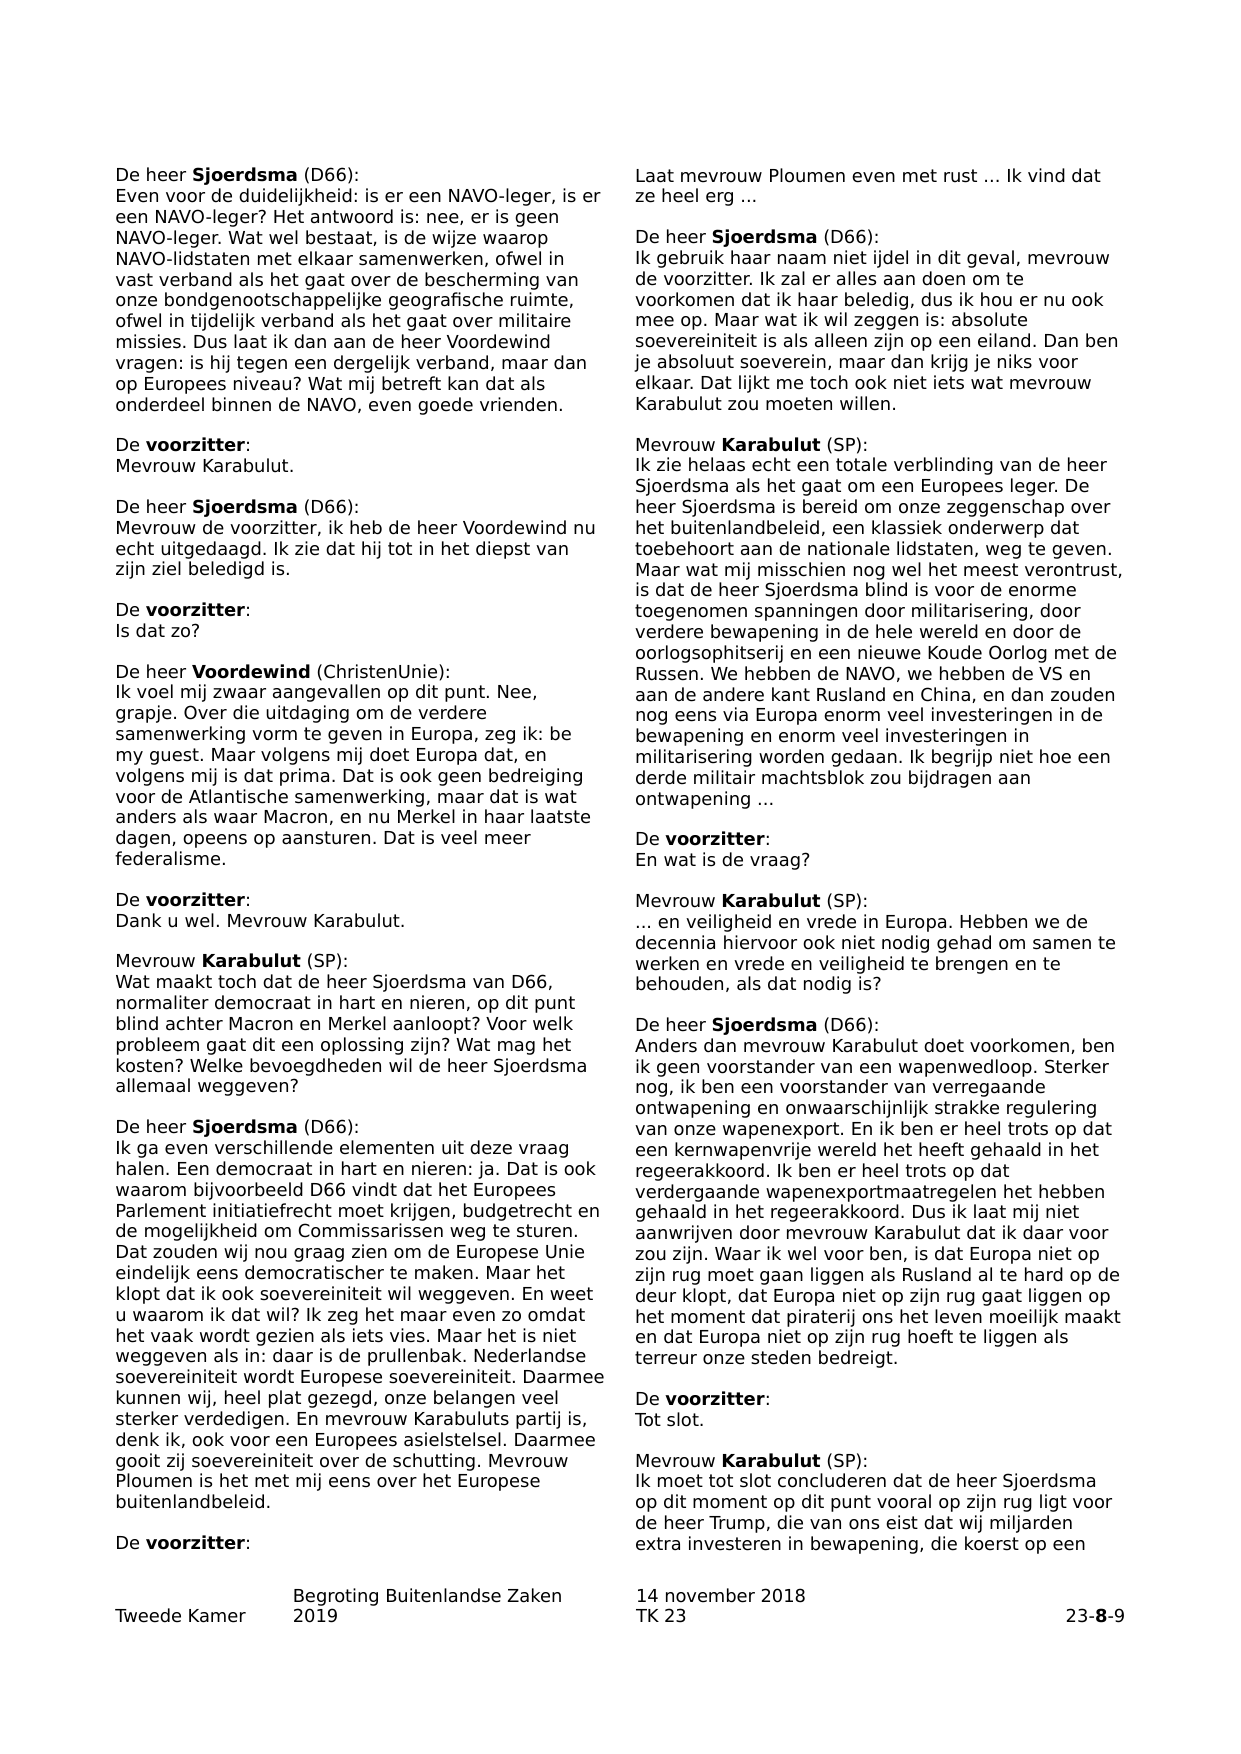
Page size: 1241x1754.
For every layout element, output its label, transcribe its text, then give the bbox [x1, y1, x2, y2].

text Mevrouw de voorzitter, ik heb de heer Voordewind nu echt uitgedaagd. Ik zie dat hij tot in het diepst van zijn ziel beledigd is. [115, 517, 605, 580]
text De voorzitter: [635, 1389, 1125, 1410]
text Mevrouw Karabulut (SP): [635, 434, 1125, 455]
text Tot slot. [635, 1410, 1125, 1431]
text De voorzitter: [115, 890, 605, 911]
text Ik ga even verschillende elementen uit deze vraag halen. Een democraat in hart en nieren: ja. Dat is ook waarom bijvoorbeeld D66 vindt dat het Europees Parlement initiatiefrecht moet krijgen, budgetrecht en de mogelijkheid om Commissarissen weg te sturen. Dat zouden wij nou graag zien om de Europese Unie eindelijk eens democratischer te maken. Maar het klopt dat ik ook soevereiniteit wil weggeven. En weet u waarom ik dat wil? Ik zeg het maar even zo omdat het vaak wordt gezien als iets vies. Maar het is niet weggeven als in: daar is de prullenbak. Nederlandse soevereiniteit wordt Europese soevereiniteit. Daarmee kunnen wij, heel plat gezegd, onze belangen veel sterker verdedigen. En mevrouw Karabuluts partij is, denk ik, ook voor een Europees asielstelsel. Daarmee gooit zij soevereiniteit over de schutting. Mevrouw Ploumen is het met mij eens over het Europese buitenlandbeleid. [115, 1138, 605, 1513]
text Ik zie helaas echt een totale verblinding van de heer Sjoerdsma als het gaat om een Europees leger. De heer Sjoerdsma is bereid om onze zeggenschap over het buitenlandbeleid, een klassiek onderwerp dat toebehoort aan de nationale lidstaten, weg te geven. Maar wat mij misschien nog wel het meest verontrust, is dat de heer Sjoerdsma blind is voor de enorme toegenomen spanningen door militarisering, door verdere bewapening in de hele wereld en door de oorlogsophitserij en een nieuwe Koude Oorlog met de Russen. We hebben de NAVO, we hebben de VS en aan de andere kant Rusland en China, en dan zouden nog eens via Europa enorm veel investeringen in de bewapening en enorm veel investeringen in militarisering worden gedaan. Ik begrijp niet hoe een derde militair machtsblok zou bijdragen aan ontwapening ... [635, 455, 1125, 809]
text De heer Sjoerdsma (D66): [115, 1117, 605, 1138]
text Ik voel mij zwaar aangevallen op dit punt. Nee, grapje. Over die uitdaging om de verdere samenwerking vorm te geven in Europa, zeg ik: be my guest. Maar volgens mij doet Europa dat, en volgens mij is dat prima. Dat is ook geen bedreiging voor de Atlantische samenwerking, maar dat is wat anders als waar Macron, en nu Merkel in haar laatste dagen, opeens op aansturen. Dat is veel meer federalisme. [115, 682, 605, 870]
text De heer Sjoerdsma (D66): [635, 1015, 1125, 1036]
text ... en veiligheid en vrede in Europa. Hebben we de decennia hiervoor ook niet nodig gehad om samen te werken en vrede en veiligheid te brengen en te behouden, als dat nodig is? [635, 912, 1125, 995]
text Mevrouw Karabulut (SP): [635, 891, 1125, 912]
text Laat mevrouw Ploumen even met rust ... Ik vind dat ze heel erg ... [635, 165, 1125, 207]
text Even voor de duidelijkheid: is er een NAVO-leger, is er een NAVO-leger? Het antwoord is: nee, er is geen NAVO-leger. Wat wel bestaat, is de wijze waarop NAVO-lidstaten met elkaar samenwerken, ofwel in vast verband als het gaat over de bescherming van onze bondgenootschappelijke geografische ruimte, ofwel in tijdelijk verband als het gaat over militaire missies. Dus laat ik dan aan de heer Voordewind vragen: is hij tegen een dergelijk verband, maar dan op Europees niveau? Wat mij betreft kan dat als onderdeel binnen de NAVO, even goede vrienden. [115, 186, 605, 415]
text Dank u wel. Mevrouw Karabulut. [115, 911, 605, 931]
text Wat maakt toch dat de heer Sjoerdsma van D66, normaliter democraat in hart en nieren, op dit punt blind achter Macron en Merkel aanloopt? Voor welk probleem gaat dit een oplossing zijn? Wat mag het kosten? Welke bevoegdheden wil de heer Sjoerdsma allemaal weggeven? [115, 972, 605, 1097]
text Mevrouw Karabulut. [115, 456, 605, 477]
text De voorzitter: [115, 435, 605, 456]
text Is dat zo? [115, 621, 605, 642]
text Ik moet tot slot concluderen dat de heer Sjoerdsma op dit moment op dit punt vooral op zijn rug ligt voor de heer Trump, die van ons eist dat wij miljarden extra investeren in bewapening, die koerst op een [635, 1471, 1125, 1554]
text De heer Voordewind (ChristenUnie): [115, 662, 605, 682]
text En wat is de vraag? [635, 850, 1125, 871]
text De heer Sjoerdsma (D66): [115, 165, 605, 186]
text Mevrouw Karabulut (SP): [115, 951, 605, 972]
text Ik gebruik haar naam niet ijdel in dit geval, mevrouw de voorzitter. Ik zal er alles aan doen om te voorkomen dat ik haar beledig, dus ik hou er nu ook mee op. Maar wat ik wil zeggen is: absolute soevereiniteit is als alleen zijn op een eiland. Dan ben je absoluut soeverein, maar dan krijg je niks voor elkaar. Dat lijkt me toch ook niet iets wat mevrouw Karabulut zou moeten willen. [635, 248, 1125, 414]
text De voorzitter: [635, 829, 1125, 850]
text De heer Sjoerdsma (D66): [115, 497, 605, 517]
text Anders dan mevrouw Karabulut doet voorkomen, ben ik geen voorstander van een wapenwedloop. Sterker nog, ik ben een voorstander van verregaande ontwapening en onwaarschijnlijk strakke regulering van onze wapenexport. En ik ben er heel trots op dat een kernwapenvrije wereld het heeft gehaald in het regeerakkoord. Ik ben er heel trots op dat verdergaande wapenexportmaatregelen het hebben gehaald in het regeerakkoord. Dus ik laat mij niet aanwrijven door mevrouw Karabulut dat ik daar voor zou zijn. Waar ik wel voor ben, is dat Europa niet op zijn rug moet gaan liggen als Rusland al te hard op de deur klopt, dat Europa niet op zijn rug gaat liggen op het moment dat piraterij ons het leven moeilijk maakt en dat Europa niet op zijn rug hoeft te liggen als terreur onze steden bedreigt. [635, 1036, 1125, 1369]
text De heer Sjoerdsma (D66): [635, 227, 1125, 248]
text De voorzitter: [115, 1533, 605, 1553]
text Mevrouw Karabulut (SP): [635, 1451, 1125, 1471]
text De voorzitter: [115, 600, 605, 621]
